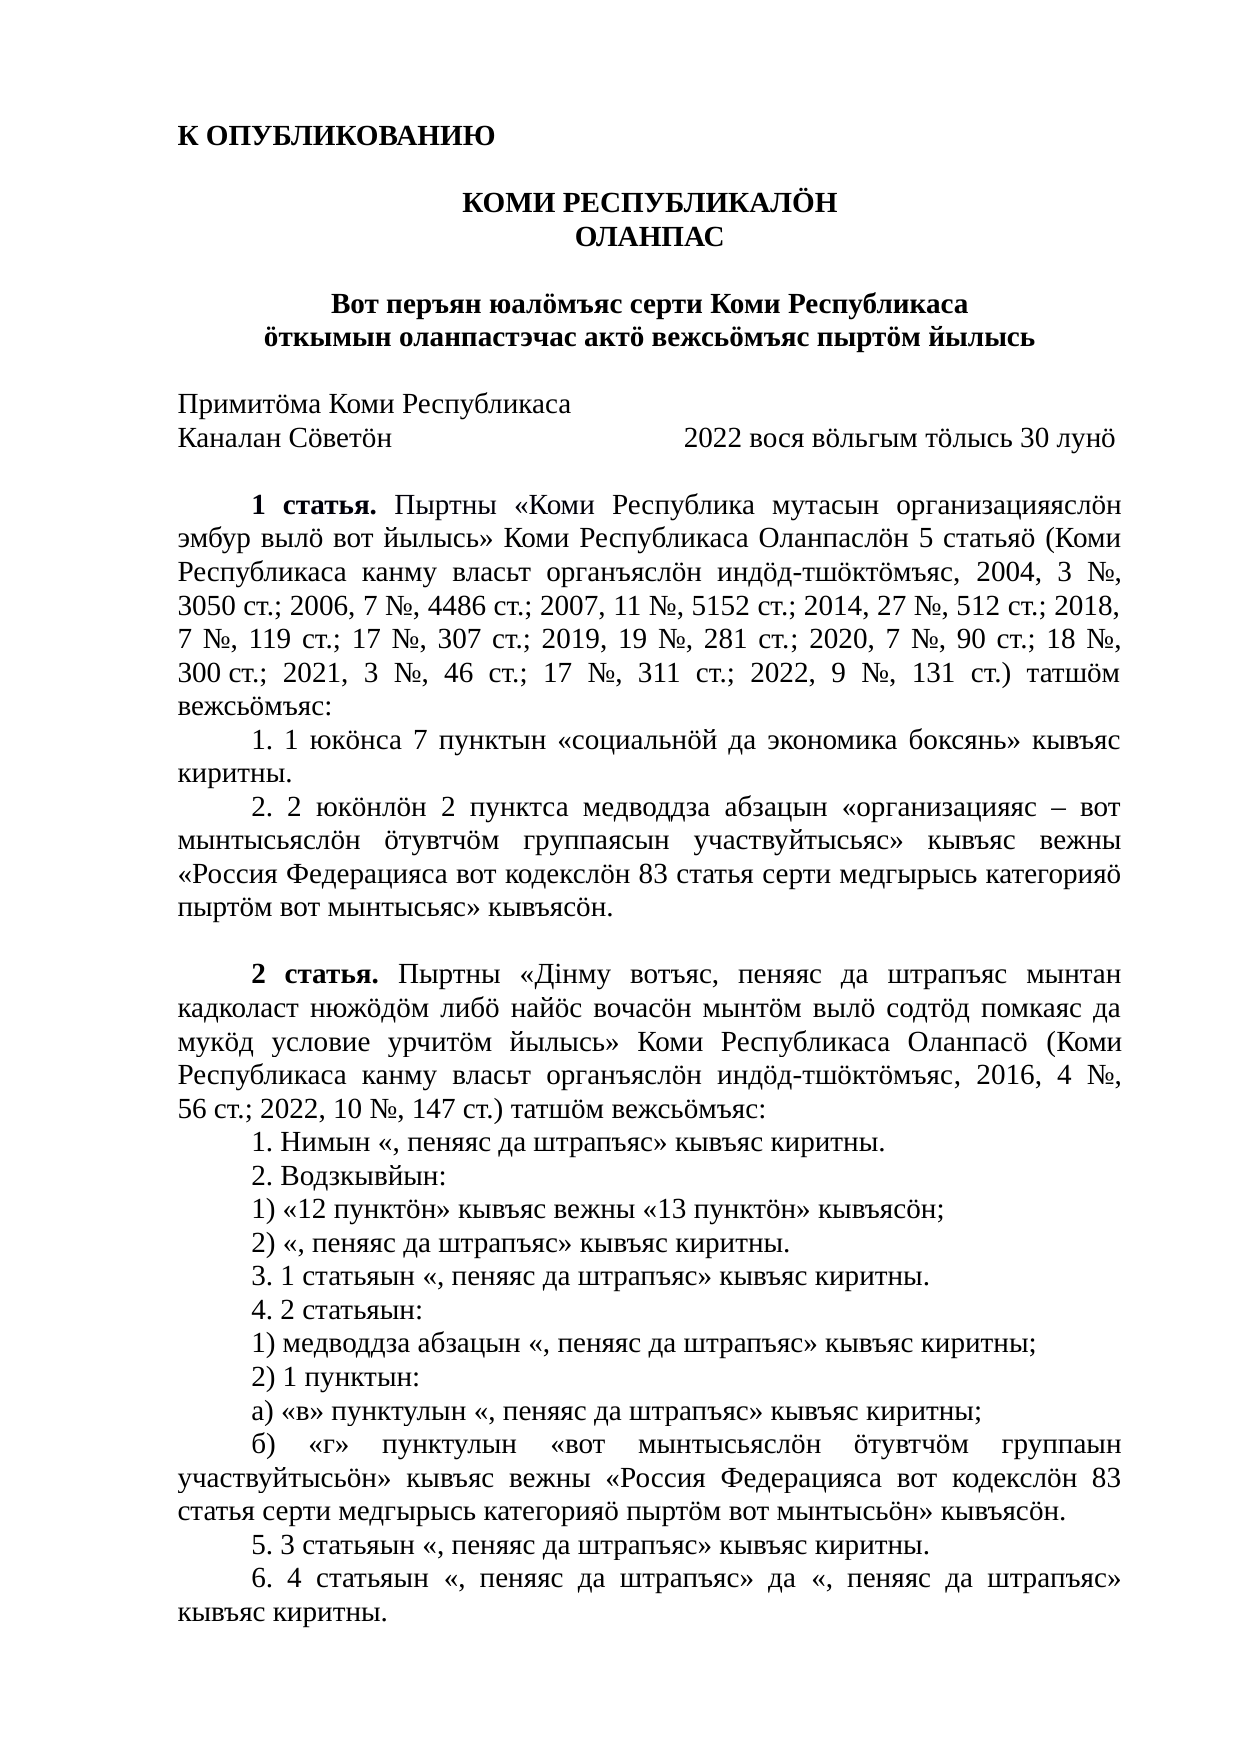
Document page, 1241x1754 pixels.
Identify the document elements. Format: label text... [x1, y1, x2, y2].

subtitle 1. 1 юкӧнса 7 пунктын «социальнӧй да экономика боксянь» кывъяс киритны. [177, 722, 1122, 789]
subtitle 2) «, пеняяс да штрапъяс» кывъяс киритны. [177, 1225, 1122, 1258]
subtitle 2. Водзкывйын: [177, 1158, 1122, 1191]
list ӧткымын оланпастэчас актӧ вежсьӧмъяс пыртӧм йылысь [177, 319, 1122, 353]
list Вот перъян юалӧмъяс серти Коми Республикаса [177, 286, 1122, 319]
subtitle 2) 1 пунктын: [177, 1359, 1122, 1393]
subtitle 2. 2 юкӧнлӧн 2 пунктса медводдза абзацын «организацияяс ‒ вот мынтысьяслӧн ӧтувтчӧм группаясын участвуйтысьяс» кывъяс вежны «Россия Федерацияса вот кодекслӧн 83 статья серти медгырысь категорияӧ пыртӧм вот мынтысьяс» кывъясӧн. [177, 789, 1122, 923]
subtitle б) «г» пунктулын «вот мынтысьяслӧн ӧтувтчӧм группаын участвуйтысьӧн» кывъяс вежны «Россия Федерацияса вот кодекслӧн 83 статья серти медгырысь категорияӧ пыртӧм вот мынтысьӧн» кывъясӧн. [177, 1426, 1122, 1527]
subtitle 2 статья. Пыртны «Дінму вотъяс, пеняяс да штрапъяс мынтан кадколаст нюжӧдӧм либӧ найӧс вочасӧн мынтӧм вылӧ содтӧд помкаяс да мукӧд условие урчитӧм йылысь» Коми Республикаса Оланпасӧ (Коми Республикаса канму власьт органъяслӧн индӧд-тшӧктӧмъяс, 2016, 4 №, 56 ст.; 2022, 10 №, 147 ст.) татшӧм вежсьӧмъяс: [177, 957, 1122, 1124]
subtitle а) «в» пунктулын «, пеняяс да штрапъяс» кывъяс киритны; [177, 1393, 1122, 1426]
subtitle 5. 3 статьяын «, пеняяс да штрапъяс» кывъяс киритны. [177, 1527, 1122, 1560]
subtitle 1 статья. Пыртны «Коми Республика мутасын организацияяслӧн эмбур вылӧ вот йылысь» Коми Республикаса Оланпаслӧн 5 статьяӧ (Коми Республикаса канму власьт органъяслӧн индӧд-тшӧктӧмъяс, 2004, 3 №, 3050 ст.; 2006, 7 №, 4486 ст.; 2007, 11 №, 5152 ст.; 2014, 27 №, 512 ст.; 2018, 7 №, 119 ст.; 17 №, 307 ст.; 2019, 19 №, 281 ст.; 2020, 7 №, 90 ст.; 18 №, 300 ст.; 2021, 3 №, 46 ст.; 17 №, 311 ст.; 2022, 9 №, 131 ст.) татшӧм вежсьӧмъяс: [177, 487, 1122, 722]
subtitle 6. 4 статьяын «, пеняяс да штрапъяс» да «, пеняяс да штрапъяс» кывъяс киритны. [177, 1560, 1122, 1627]
subtitle 3. 1 статьяын «, пеняяс да штрапъяс» кывъяс киритны. [177, 1258, 1122, 1292]
subtitle КОМИ РЕСПУБЛИКАЛӦН [177, 185, 1122, 219]
list Примитӧма Коми Республикаса [177, 386, 1122, 420]
subtitle 1. Нимын «, пеняяс да штрапъяс» кывъяс киритны. [177, 1124, 1122, 1158]
subtitle К ОПУБЛИКОВАНИЮ [177, 118, 1122, 152]
subtitle 1) медводдза абзацын «, пеняяс да штрапъяс» кывъяс киритны; [177, 1326, 1122, 1359]
subtitle ОЛАНПАС [177, 219, 1122, 252]
subtitle 4. 2 статьяын: [177, 1292, 1122, 1326]
list Каналан Сӧветӧн 2022 вося вӧльгым тӧлысь 30 лунӧ [177, 420, 1122, 453]
subtitle 1) «12 пунктӧн» кывъяс вежны «13 пунктӧн» кывъясӧн; [177, 1191, 1122, 1225]
